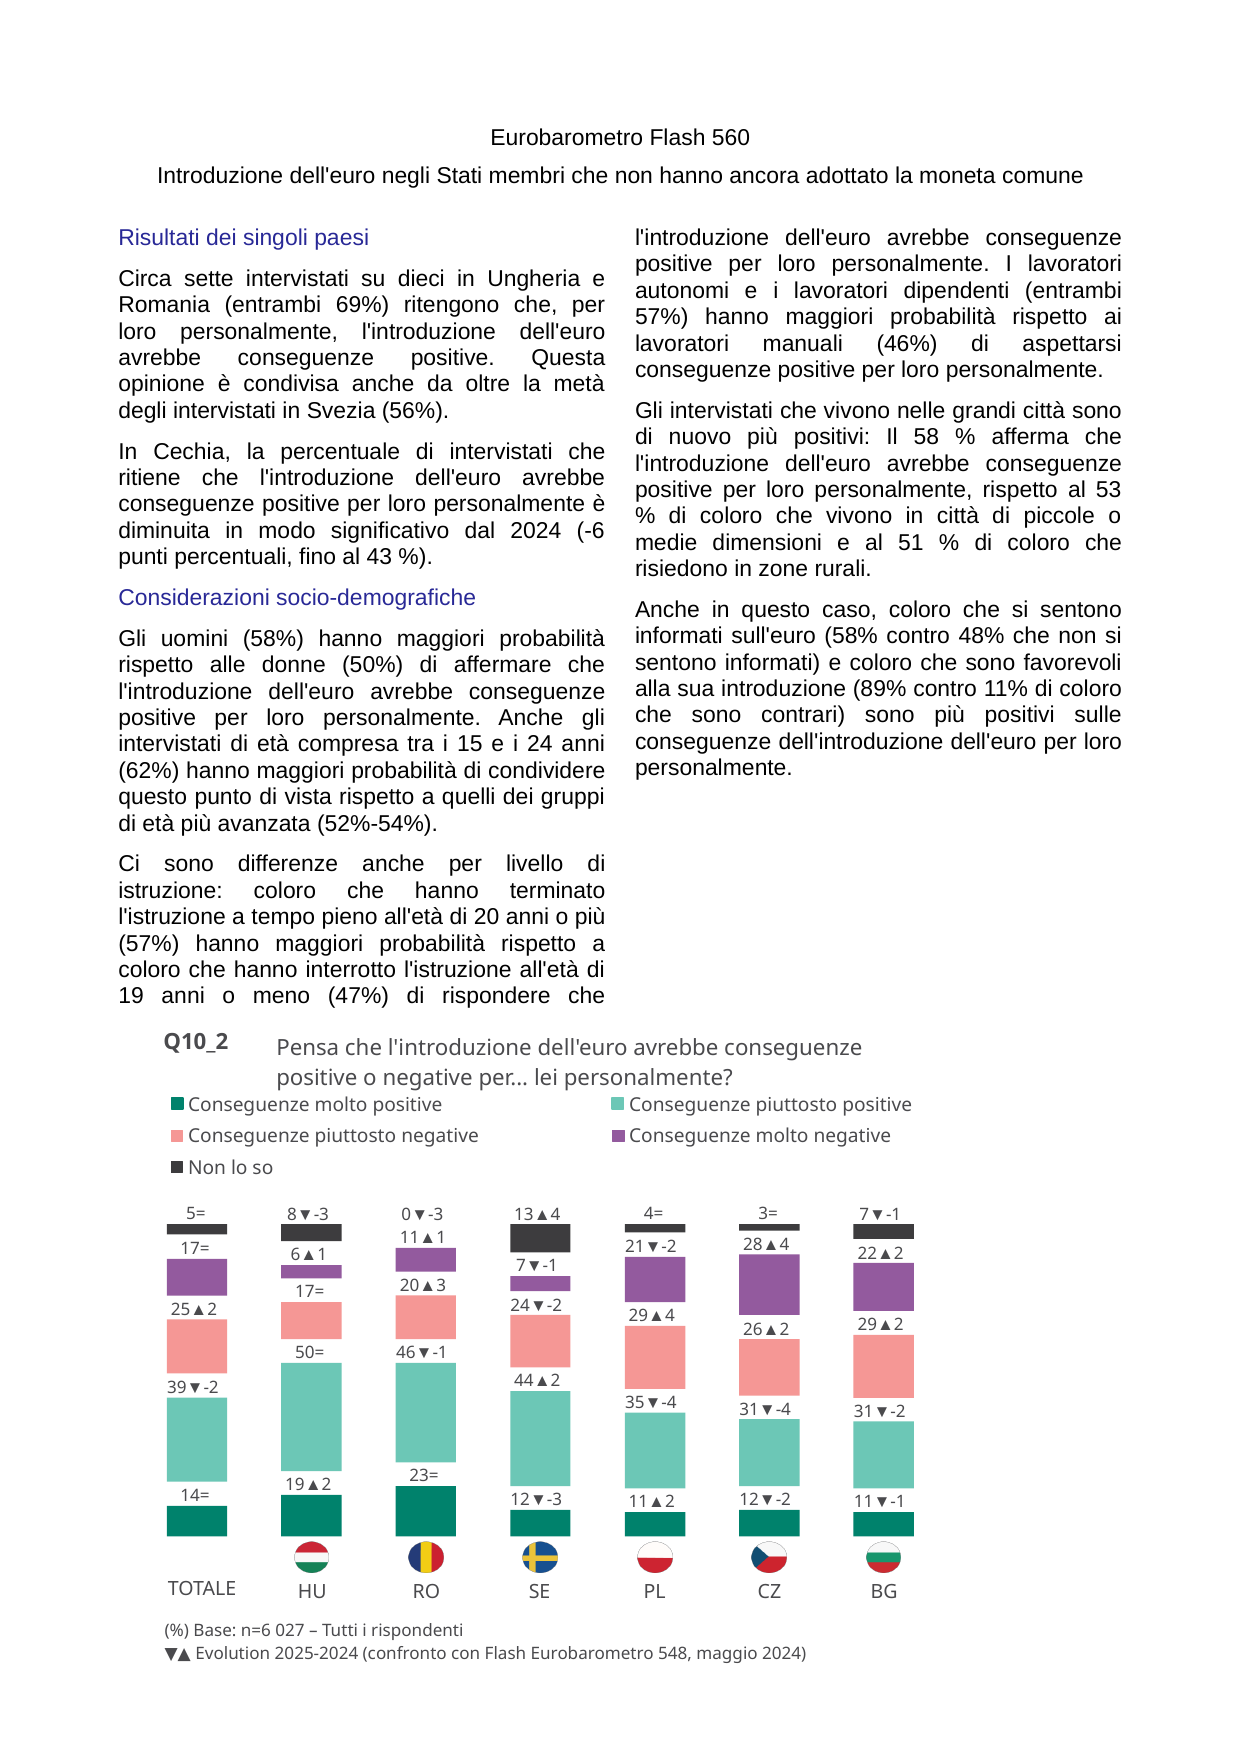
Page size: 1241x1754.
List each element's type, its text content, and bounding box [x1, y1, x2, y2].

text Gli intervistati che vivono nelle grandi città sono di nuovo più positivi: Il 58 % afferma che l'introduzione dell'euro avrebbe conseguenze positive per loro personalmente, rispetto al 53 % di coloro che vivono in città di piccole o medie dimensioni e al 51 % di coloro che risiedono in zone rurali. [635, 397, 1122, 581]
picture [866, 1541, 901, 1573]
text In Cechia, la percentuale di intervistati che ritiene che l'introduzione dell'euro avrebbe conseguenze positive per loro personalmente è diminuita in modo significativo dal 2024 (-6 punti percentuali, fino al 43 %). [118, 438, 605, 569]
text Risultati dei singoli paesi [118, 224, 605, 250]
text Ci sono differenze anche per livello di istruzione: coloro che hanno terminato l'istruzione a tempo pieno all'età di 20 anni o più (57%) hanno maggiori probabilità rispetto a coloro che hanno interrotto l'istruzione all'età di 19 anni o meno (47%) di rispondere che [118, 850, 605, 1008]
picture [522, 1541, 558, 1573]
text Circa sette intervistati su dieci in Ungheria e Romania (entrambi 69%) ritengono che, per loro personalmente, l'introduzione dell'euro avrebbe conseguenze positive. Questa opinione è condivisa anche da oltre la metà degli intervistati in Svezia (56%). [118, 265, 605, 423]
text Gli uomini (58%) hanno maggiori probabilità rispetto alle donne (50%) di affermare che l'introduzione dell'euro avrebbe conseguenze positive per loro personalmente. Anche gli intervistati di età compresa tra i 15 e i 24 anni (62%) hanno maggiori probabilità di condividere questo punto di vista rispetto a quelli dei gruppi di età più avanzata (52%-54%). [118, 625, 605, 836]
text l'introduzione dell'euro avrebbe conseguenze positive per loro personalmente. I lavoratori autonomi e i lavoratori dipendenti (entrambi 57%) hanno maggiori probabilità rispetto ai lavoratori manuali (46%) di aspettarsi conseguenze positive per loro personalmente. [635, 224, 1122, 382]
picture [294, 1541, 329, 1573]
picture [408, 1541, 444, 1573]
picture [637, 1541, 673, 1573]
picture [751, 1541, 787, 1573]
text Anche in questo caso, coloro che si sentono informati sull'euro (58% contro 48% che non si sentono informati) e coloro che sono favorevoli alla sua introduzione (89% contro 11% di coloro che sono contrari) sono più positivi sulle conseguenze dell'introduzione dell'euro per loro personalmente. [635, 596, 1122, 780]
text Considerazioni socio-demografiche [118, 584, 605, 610]
